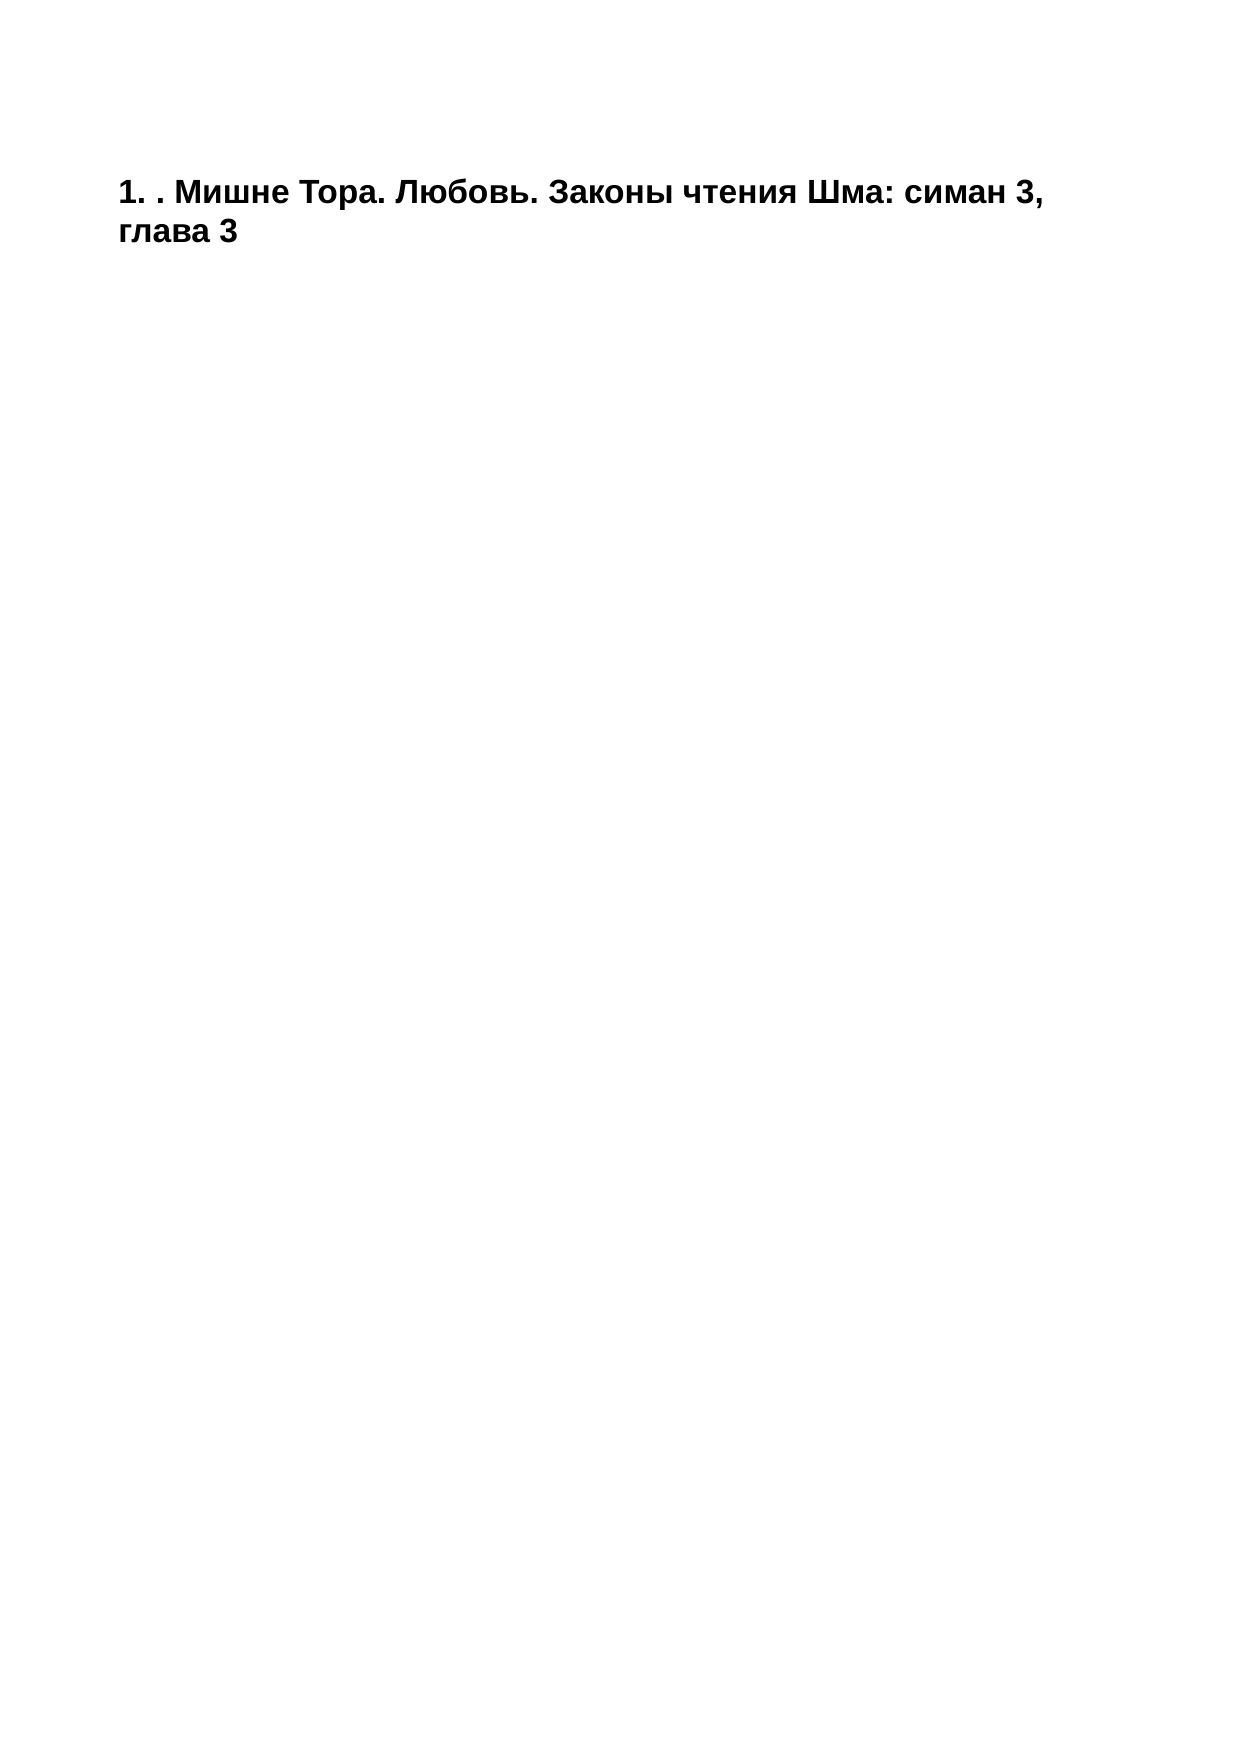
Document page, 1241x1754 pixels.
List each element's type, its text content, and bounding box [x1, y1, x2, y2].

subtitle . Мишне Тора. Любовь. Законы чтения Шма: симан 3, глава 3 [118, 147, 1122, 176]
